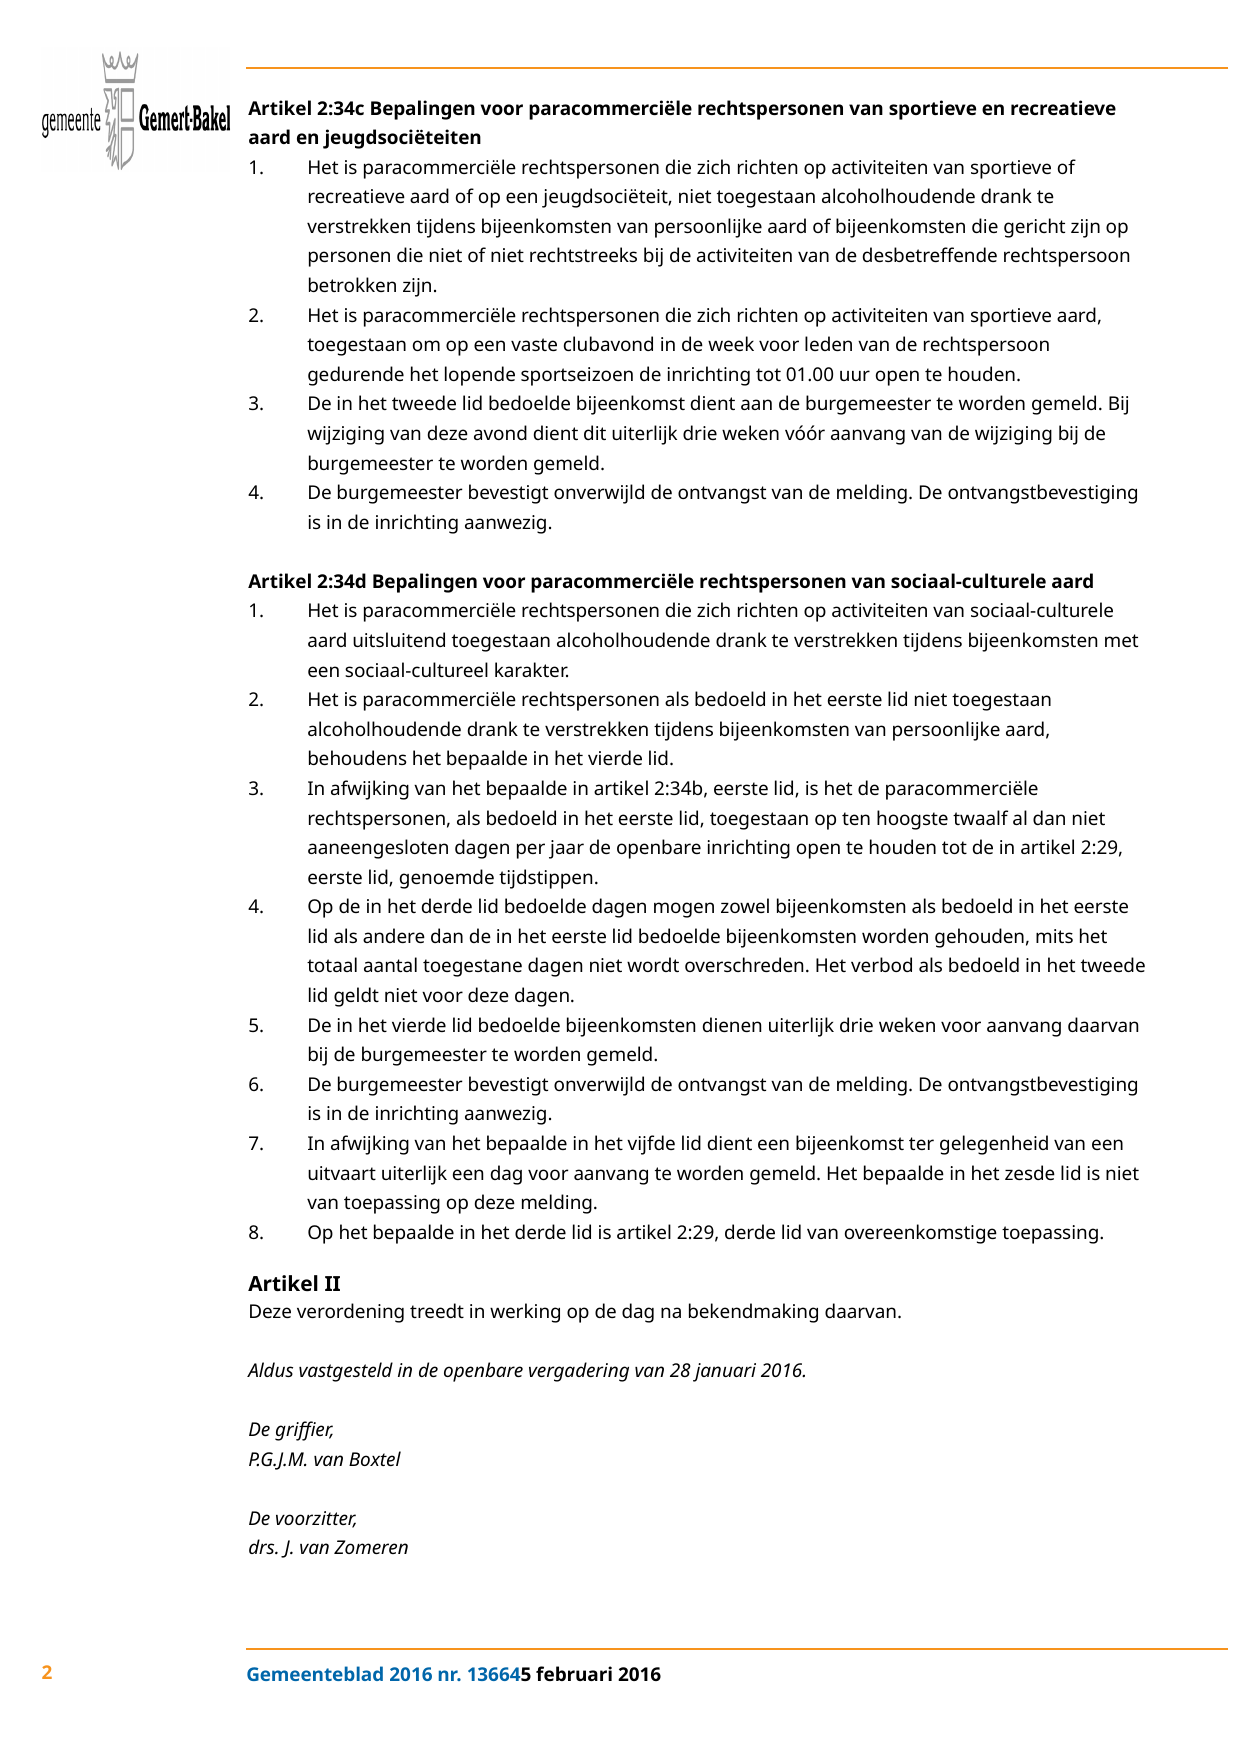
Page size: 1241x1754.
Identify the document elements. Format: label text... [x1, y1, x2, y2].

list Het is paracommerciële rechtspersonen die zich richten op activiteiten van sociaal-culturele aard uitsluitend toegestaan alcoholhoudende drank te verstrekken tijdens bijeenkomsten met een sociaal-cultureel karakter. [248, 598, 1152, 683]
list De in het tweede lid bedoelde bijeenkomst dient aan de burgemeester te worden gemeld. Bij wijziging van deze avond dient dit uiterlijk drie weken vóór aanvang van de wijziging bij de burgemeester te worden gemeld. [248, 391, 1152, 476]
text Artikel II [248, 1269, 1152, 1298]
text Artikel 2:34d Bepalingen voor paracommerciële rechtspersonen van sociaal-culturele aard [248, 568, 1152, 594]
list Op de in het derde lid bedoelde dagen mogen zowel bijeenkomsten als bedoeld in het eerste lid als andere dan de in het eerste lid bedoelde bijeenkomsten worden gehouden, mits het totaal aantal toegestane dagen niet wordt overschreden. Het verbod als bedoeld in het tweede lid geldt niet voor deze dagen. [248, 893, 1152, 1008]
list In afwijking van het bepaalde in artikel 2:34b, eerste lid, is het de paracommerciële rechtspersonen, als bedoeld in het eerste lid, toegestaan op ten hoogste twaalf al dan niet aaneengesloten dagen per jaar de openbare inrichting open te houden tot de in artikel 2:29, eerste lid, genoemde tijdstippen. [248, 775, 1152, 890]
text Aldus vastgesteld in de openbare vergadering van 28 januari 2016. [248, 1357, 1152, 1383]
list Op het bepaalde in het derde lid is artikel 2:29, derde lid van overeenkomstige toepassing. [248, 1219, 1152, 1245]
list De in het vierde lid bedoelde bijeenkomsten dienen uiterlijk drie weken voor aanvang daarvan bij de burgemeester te worden gemeld. [248, 1012, 1152, 1067]
text Deze verordening treedt in werking op de dag na bekendmaking daarvan. [248, 1298, 1152, 1323]
list De burgemeester bevestigt onverwijld de ontvangst van de melding. De ontvangstbevestiging is in de inrichting aanwezig. [248, 1071, 1152, 1126]
text P.G.J.M. van Boxtel [248, 1446, 1152, 1471]
list De burgemeester bevestigt onverwijld de ontvangst van de melding. De ontvangstbevestiging is in de inrichting aanwezig. [248, 479, 1152, 535]
text De voorzitter, [248, 1505, 1152, 1531]
picture [41, 47, 231, 172]
list Het is paracommerciële rechtspersonen die zich richten op activiteiten van sportieve of recreatieve aard of op een jeugdsociëteit, niet toegestaan alcoholhoudende drank te verstrekken tijdens bijeenkomsten van persoonlijke aard of bijeenkomsten die gericht zijn op personen die niet of niet rechtstreeks bij de activiteiten van de desbetreffende rechtspersoon betrokken zijn. [248, 154, 1152, 298]
list In afwijking van het bepaalde in het vijfde lid dient een bijeenkomst ter gelegenheid van een uitvaart uiterlijk een dag voor aanvang te worden gemeld. Het bepaalde in het zesde lid is niet van toepassing op deze melding. [248, 1130, 1152, 1215]
text De griffier, [248, 1416, 1152, 1442]
text Artikel 2:34c Bepalingen voor paracommerciële rechtspersonen van sportieve en recreatieve aard en jeugdsociëteiten [248, 95, 1152, 150]
list Het is paracommerciële rechtspersonen als bedoeld in het eerste lid niet toegestaan alcoholhoudende drank te verstrekken tijdens bijeenkomsten van persoonlijke aard, behoudens het bepaalde in het vierde lid. [248, 686, 1152, 771]
list Het is paracommerciële rechtspersonen die zich richten op activiteiten van sportieve aard, toegestaan om op een vaste clubavond in de week voor leden van de rechtspersoon gedurende het lopende sportseizoen de inrichting tot 01.00 uur open te houden. [248, 302, 1152, 387]
text drs. J. van Zomeren [248, 1534, 1152, 1560]
